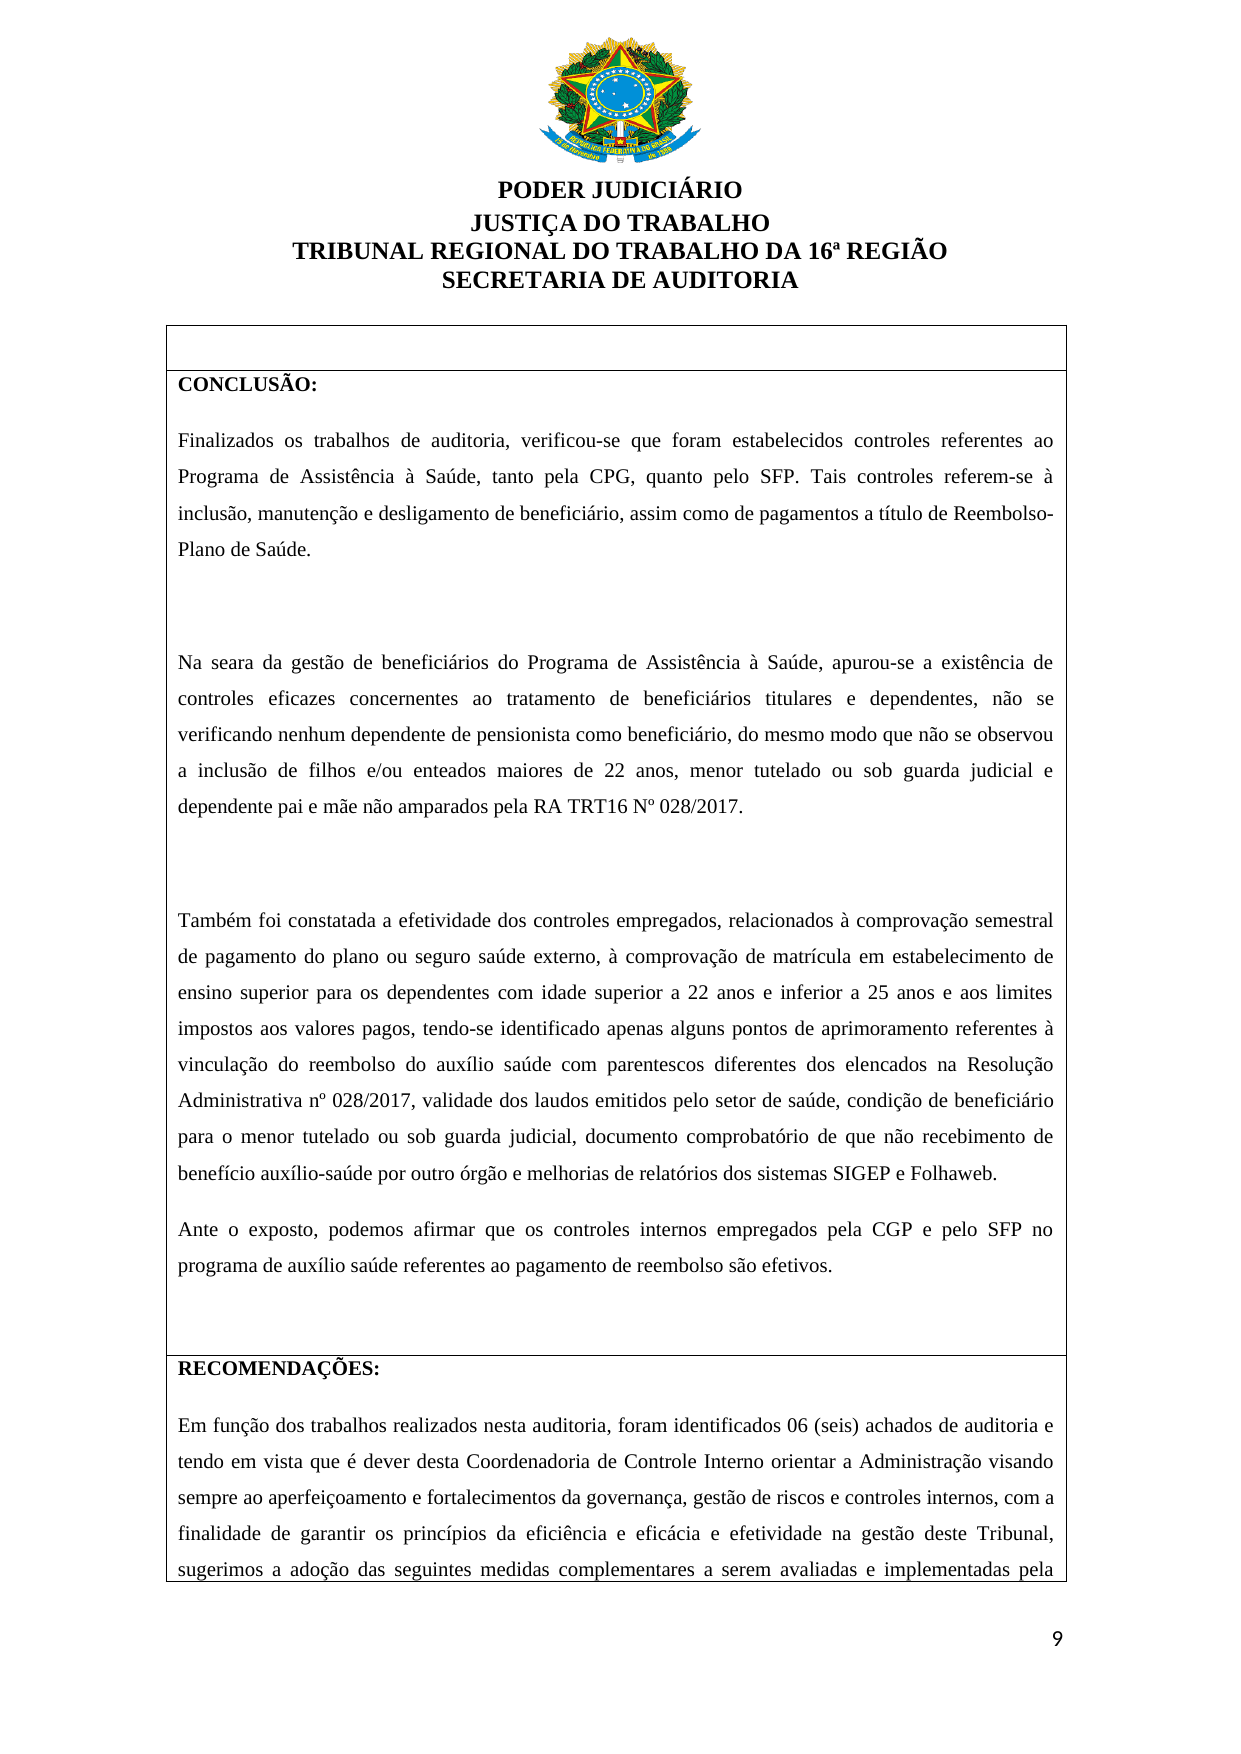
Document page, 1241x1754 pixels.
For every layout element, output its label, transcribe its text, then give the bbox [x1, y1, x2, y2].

table_cell RECOMENDAÇÕES: Em função dos trabalhos realizados nesta auditoria, foram identificados 06 (seis) achados de auditoria e tendo em vista que é dever desta Coordenadoria de Controle Interno orientar a Administração visando sempre ao aperfeiçoamento e fortalecimentos da governança, gestão de riscos e controles internos, com a finalidade de garantir os princípios da eficiência e eficácia e efetividade na gestão deste Tribunal, sugerimos a adoção das seguintes medidas complementares a serem avaliadas e implementadas pela [167, 1356, 1066, 1581]
table_cell CONCLUSÃO: Finalizados os trabalhos de auditoria, verificou-se que foram estabelecidos controles referentes ao Programa de Assistência à Saúde, tanto pela CPG, quanto pelo SFP. Tais controles referem-se à inclusão, manutenção e desligamento de beneficiário, assim como de pagamentos a título de Reembolso-Plano de Saúde. Na seara da gestão de beneficiários do Programa de Assistência à Saúde, apurou-se a existência de controles eficazes concernentes ao tratamento de beneficiários titulares e dependentes, não se verificando nenhum dependente de pensionista como beneficiário, do mesmo modo que não se observou a inclusão de filhos e/ou enteados maiores de 22 anos, menor tutelado ou sob guarda judicial e dependente pai e mãe não amparados pela RA TRT16 Nº 028/2017. Também foi constatada a efetividade dos controles empregados, relacionados à comprovação semestral de pagamento do plano ou seguro saúde externo, à comprovação de matrícula em estabelecimento de ensino superior para os dependentes com idade superior a 22 anos e inferior a 25 anos e aos limites impostos aos valores pagos, tendo-se identificado apenas alguns pontos de aprimoramento referentes à vinculação do reembolso do auxílio saúde com parentescos diferentes dos elencados na Resolução Administrativa nº 028/2017, validade dos laudos emitidos pelo setor de saúde, condição de beneficiário para o menor tutelado ou sob guarda judicial, documento comprobatório de que não recebimento de benefício auxílio-saúde por outro órgão e melhorias de relatórios dos sistemas SIGEP e Folhaweb. Ante o exposto, podemos afirmar que os controles internos empregados pela CGP e pelo SFP no programa de auxílio saúde referentes ao pagamento de reembolso são efetivos. [167, 371, 1066, 1355]
table_cell [167, 326, 1066, 370]
picture [536, 36, 702, 169]
